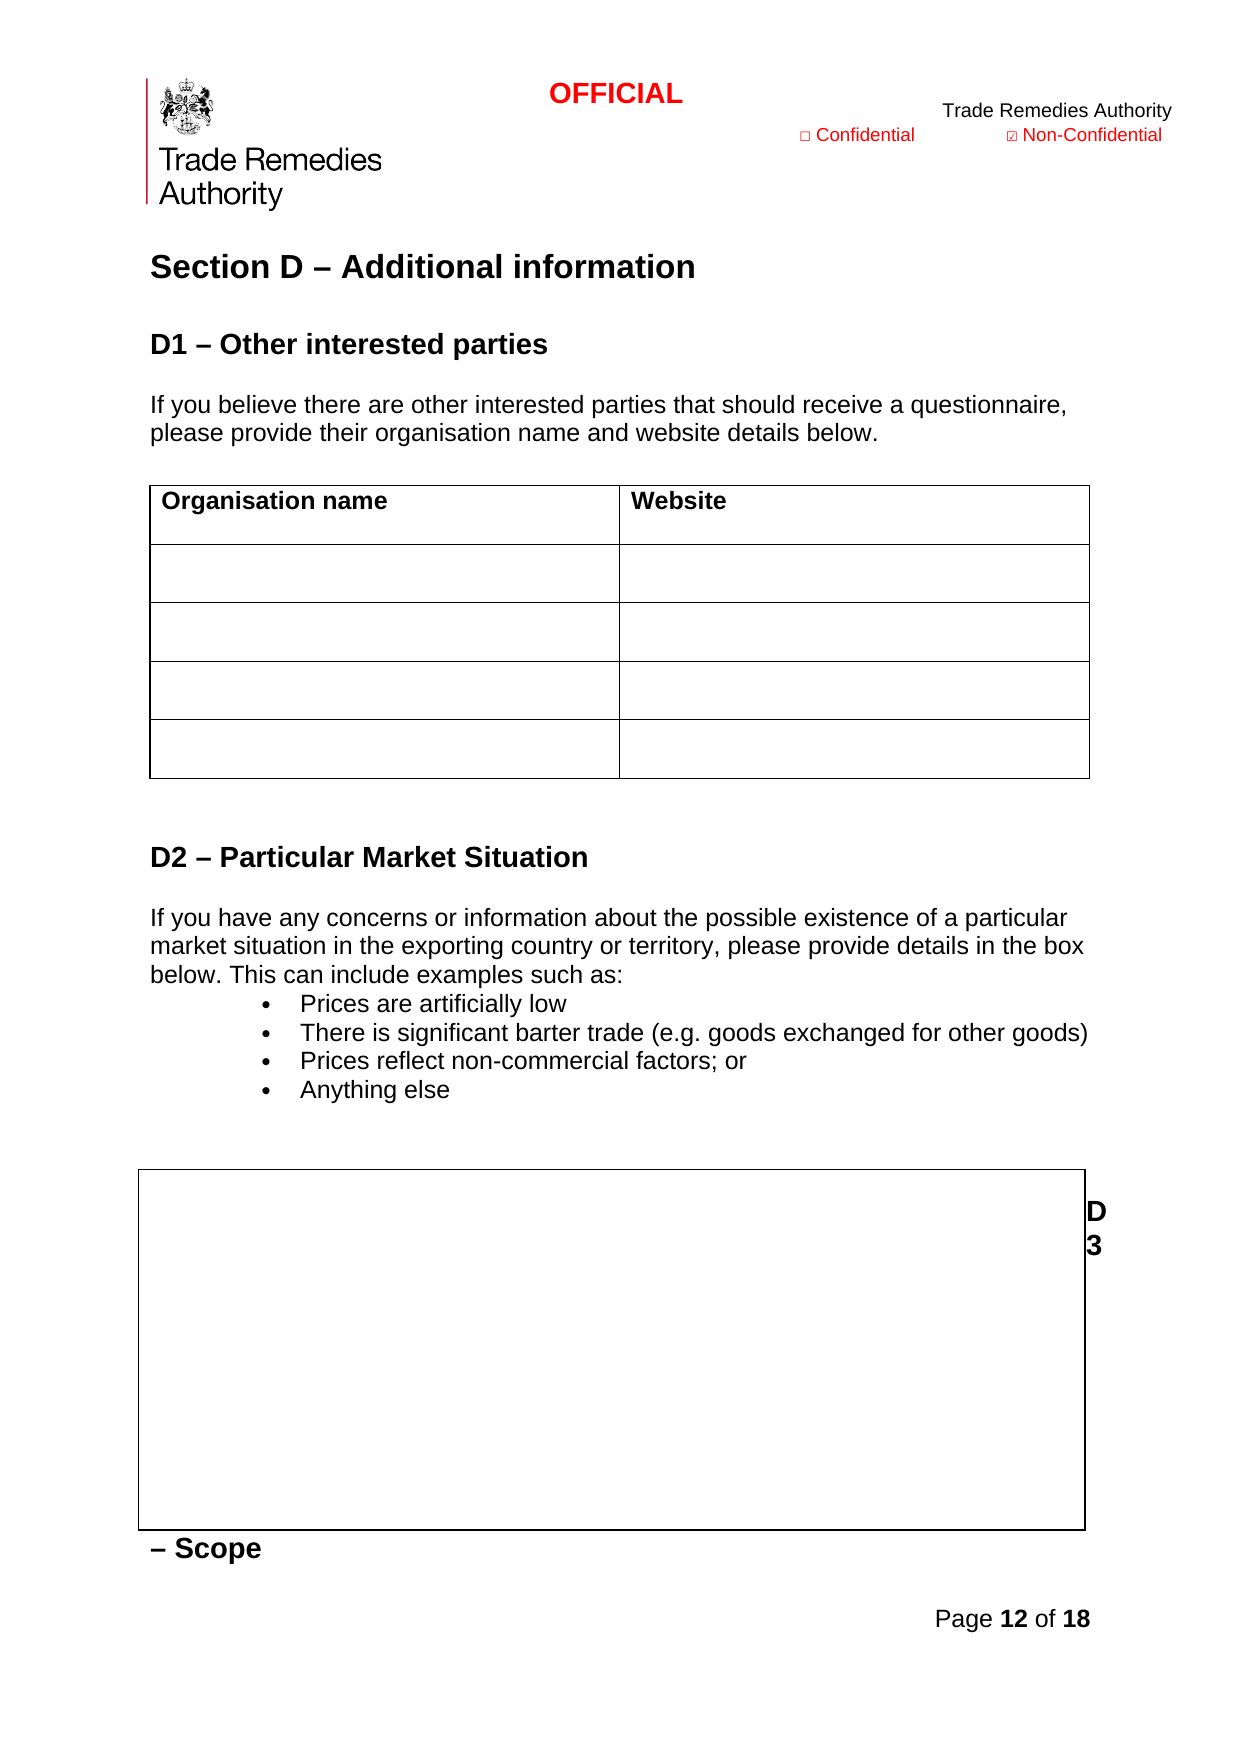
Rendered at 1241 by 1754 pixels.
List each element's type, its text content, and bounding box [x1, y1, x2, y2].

table_cell [620, 545, 1089, 602]
table_cell [151, 662, 619, 719]
list Prices reflect non-commercial factors; or [262, 1046, 1090, 1075]
table_cell [620, 662, 1089, 719]
list Anything else [262, 1075, 1090, 1104]
subtitle D1 – Other interested parties [150, 327, 1090, 361]
list There is significant barter trade (e.g. goods exchanged for other goods) [262, 1018, 1090, 1046]
text If you believe there are other interested parties that should receive a questionnaire, please provide their organisation name and website details below. [150, 390, 1090, 447]
table_cell [151, 720, 619, 778]
subtitle Section D – Additional information [150, 247, 1090, 286]
table_cell [151, 603, 619, 661]
text If you have any concerns or information about the possible existence of a particular market situation in the exporting country or territory, please provide details in the box below. This can include examples such as: [150, 903, 1090, 989]
table_header Website [620, 486, 1089, 543]
subtitle D2 – Particular Market Situation [150, 840, 1090, 874]
list Prices are artificially low [262, 989, 1090, 1018]
table_cell [151, 545, 619, 602]
table_cell [620, 720, 1089, 778]
table_header Organisation name [151, 486, 619, 543]
subtitle D3 – Scope [150, 1194, 1090, 1564]
table_cell [620, 603, 1089, 661]
